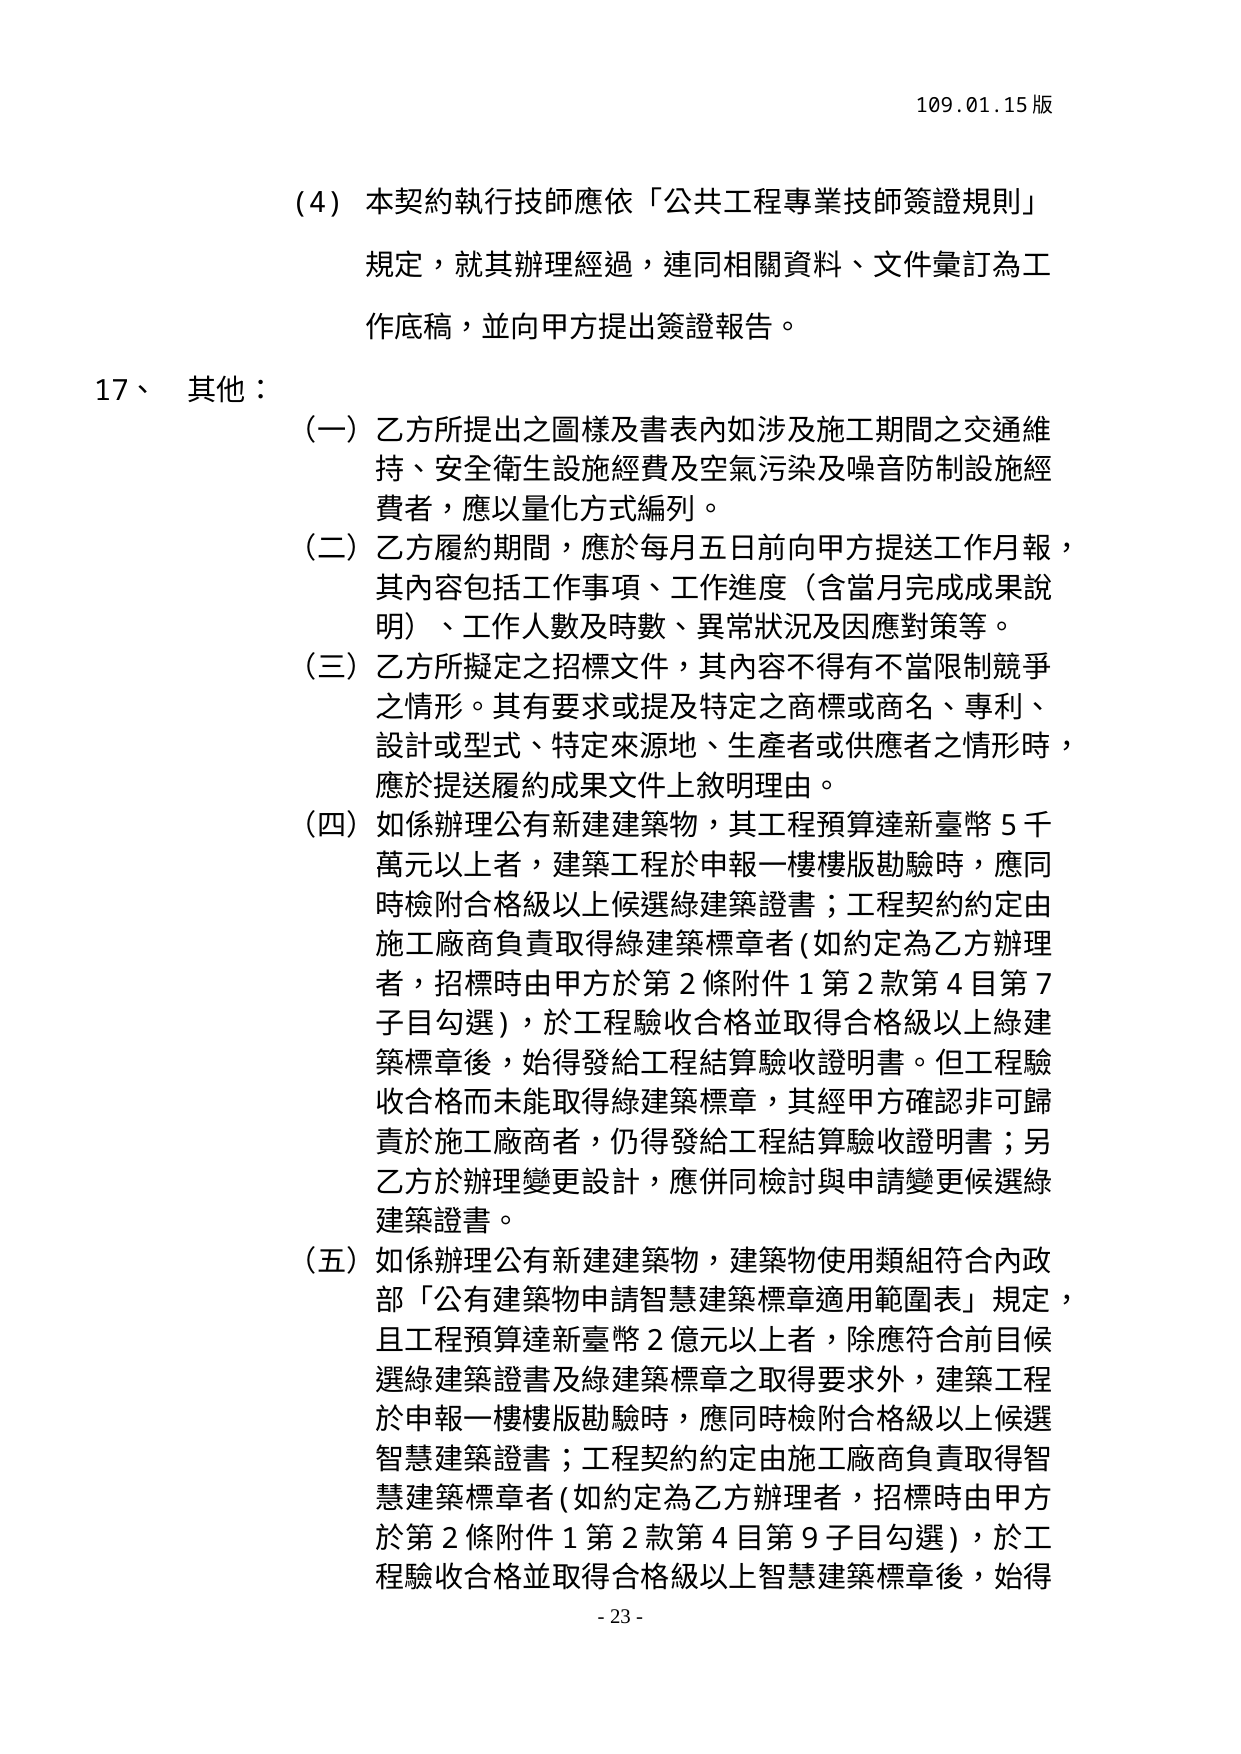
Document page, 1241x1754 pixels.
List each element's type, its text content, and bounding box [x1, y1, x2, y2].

text （三）乙方所擬定之招標文件，其內容不得有不當限制競爭之情形。其有要求或提及特定之商標或商名、專利、設計或型式、特定來源地、生產者或供應者之情形時，應於提送履約成果文件上敘明理由。 [287, 646, 1053, 804]
list 其他： [94, 346, 1053, 408]
text （四）如係辦理公有新建建築物，其工程預算達新臺幣5千萬元以上者，建築工程於申報一樓樓版勘驗時，應同時檢附合格級以上候選綠建築證書；工程契約約定由施工廠商負責取得綠建築標章者(如約定為乙方辦理者，招標時由甲方於第2條附件1第2款第4目第7子目勾選)，於工程驗收合格並取得合格級以上綠建築標章後，始得發給工程結算驗收證明書。但工程驗收合格而未能取得綠建築標章，其經甲方確認非可歸責於施工廠商者，仍得發給工程結算驗收證明書；另乙方於辦理變更設計，應併同檢討與申請變更候選綠建築證書。 [287, 804, 1053, 1239]
text （一）乙方所提出之圖樣及書表內如涉及施工期間之交通維持、安全衛生設施經費及空氣污染及噪音防制設施經費者，應以量化方式編列。 [287, 408, 1053, 527]
text （五）如係辦理公有新建建築物，建築物使用類組符合內政部「公有建築物申請智慧建築標章適用範圍表」規定，且工程預算達新臺幣2億元以上者，除應符合前目候選綠建築證書及綠建築標章之取得要求外，建築工程於申報一樓樓版勘驗時，應同時檢附合格級以上候選智慧建築證書；工程契約約定由施工廠商負責取得智慧建築標章者(如約定為乙方辦理者，招標時由甲方於第2條附件1第2款第4目第9子目勾選)，於工程驗收合格並取得合格級以上智慧建築標章後，始得發給工程結算驗收證明書。但工程驗收合格而未能取得智慧建築標章，其經甲方確認非可歸責於施工廠商者，仍得發給工程結算驗收證明書；另乙方於辦理變更設計，應併同檢討與申請變更候選智慧建築證書。如屬國家機密之建築物，得免適用本目之約定。 [287, 1239, 1053, 1596]
text （二）乙方履約期間，應於每月五日前向甲方提送工作月報，其內容包括工作事項、工作進度（含當月完成成果說明）、工作人數及時數、異常狀況及因應對策等。 [287, 527, 1053, 646]
list 本契約執行技師應依「公共工程專業技師簽證規則」規定，就其辦理經過，連同相關資料、文件彙訂為工作底稿，並向甲方提出簽證報告。 [291, 158, 1053, 346]
